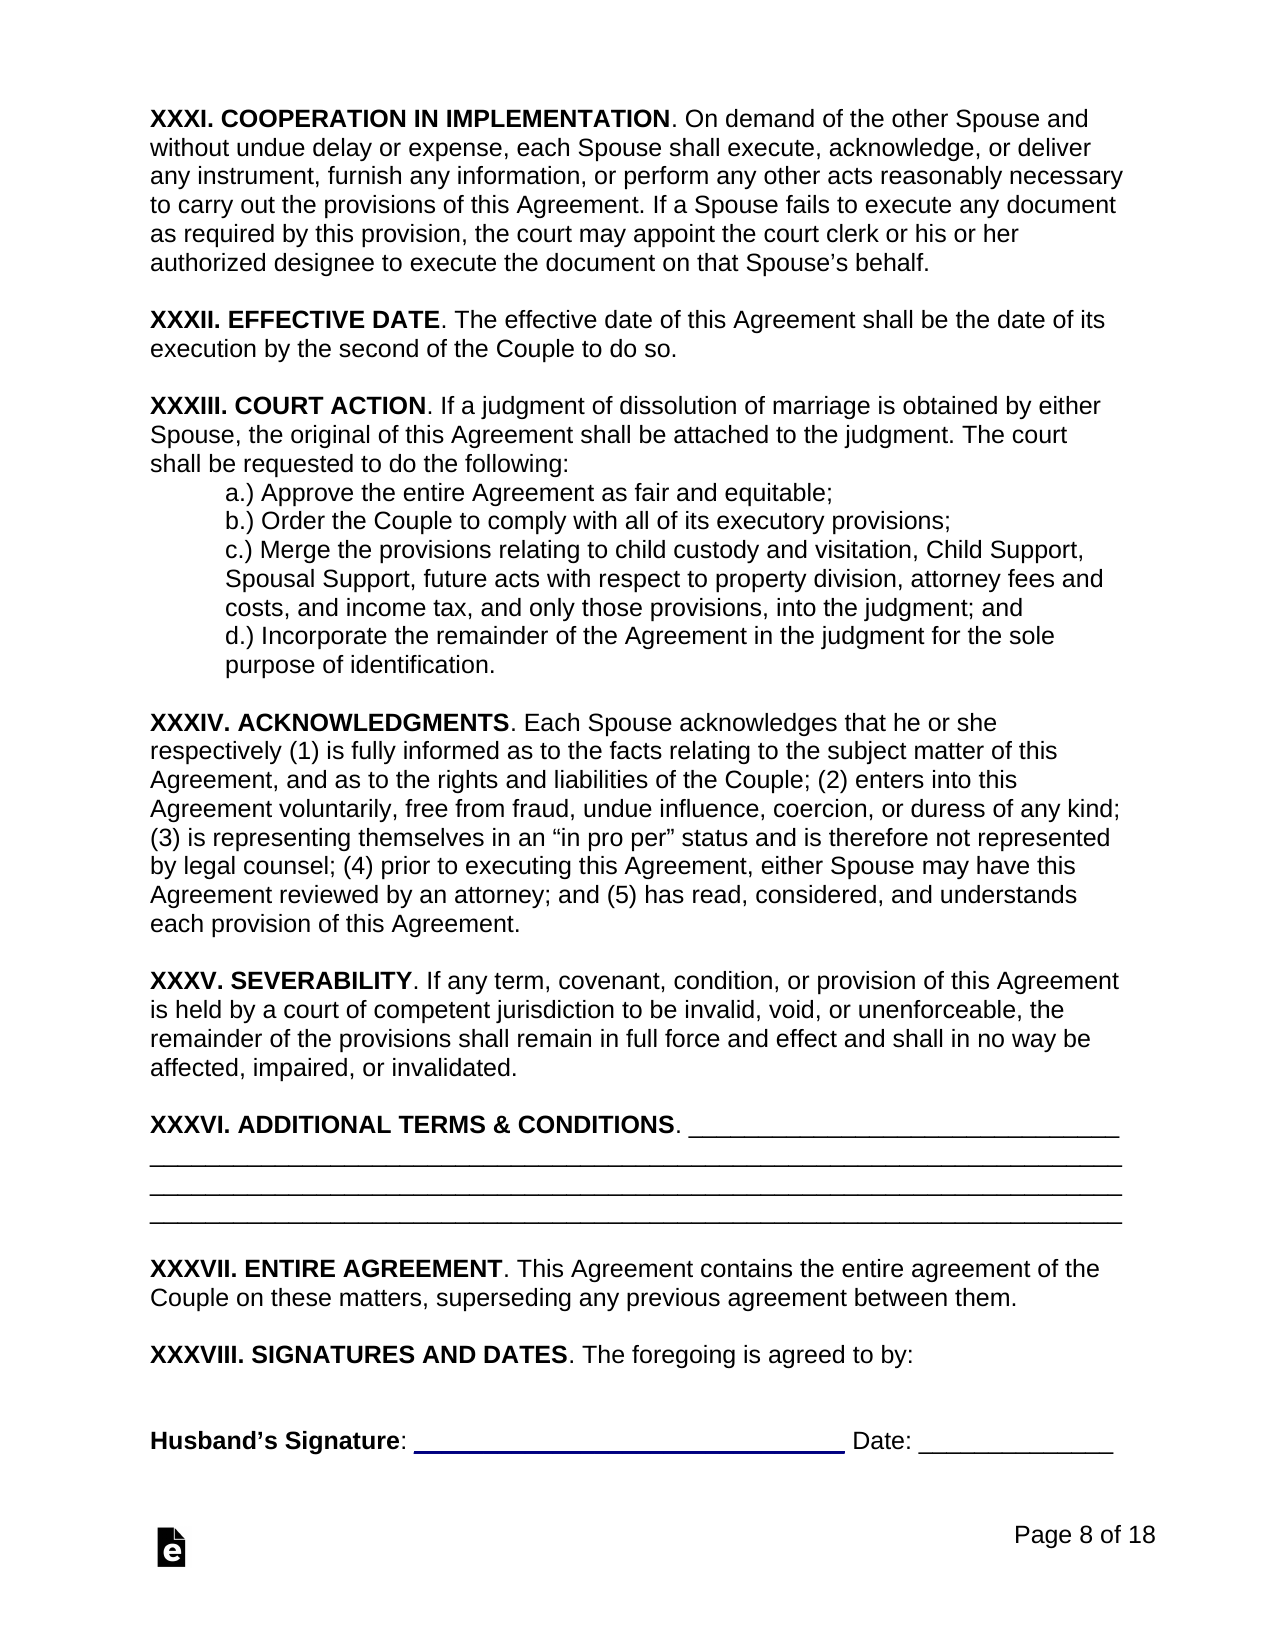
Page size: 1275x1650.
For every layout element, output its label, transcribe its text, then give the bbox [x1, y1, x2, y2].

text XXXII. EFFECTIVE DATE. The effective date of this Agreement shall be the date of its execution by the second of the Couple to do so. [150, 305, 1125, 362]
text XXXIII. COURT ACTION. If a judgment of dissolution of marriage is obtained by either Spouse, the original of this Agreement shall be attached to the judgment. The court shall be requested to do the following: [150, 391, 1125, 477]
text XXXIV. ACKNOWLEDGMENTS. Each Spouse acknowledges that he or she respectively (1) is fully informed as to the facts relating to the subject matter of this Agreement, and as to the rights and liabilities of the Couple; (2) enters into this Agreement voluntarily, free from fraud, undue influence, coercion, or duress of any kind; (3) is representing themselves in an “in pro per” status and is therefore not represented by legal counsel; (4) prior to executing this Agreement, either Spouse may have this Agreement reviewed by an attorney; and (5) has read, considered, and understands each provision of this Agreement. [150, 707, 1125, 937]
text XXXV. SEVERABILITY. If any term, covenant, condition, or provision of this Agreement is held by a court of competent jurisdiction to be invalid, void, or unenforceable, the remainder of the provisions shall remain in full force and effect and shall in no way be affected, impaired, or invalidated. [150, 966, 1125, 1081]
text b.) Order the Couple to comply with all of its executory provisions; [225, 506, 1125, 535]
text a.) Approve the entire Agreement as fair and equitable; [225, 477, 1125, 506]
text XXXVIII. SIGNATURES AND DATES. The foregoing is agreed to by: [150, 1340, 1125, 1369]
text c.) Merge the provisions relating to child custody and visitation, Child Support, Spousal Support, future acts with respect to property division, attorney fees and costs, and income tax, and only those provisions, into the judgment; and [225, 535, 1125, 621]
text XXXVI. ADDITIONAL TERMS & CONDITIONS. _______________________________ [150, 1110, 1125, 1139]
text XXXI. COOPERATION IN IMPLEMENTATION. On demand of the other Spouse and without undue delay or expense, each Spouse shall execute, acknowledge, or deliver any instrument, furnish any information, or perform any other acts reasonably necessary to carry out the provisions of this Agreement. If a Spouse fails to execute any document as required by this provision, the court may appoint the court clerk or his or her authorized designee to execute the document on that Spouse’s behalf. [150, 104, 1125, 276]
text d.) Incorporate the remainder of the Agreement in the judgment for the sole purpose of identification. [225, 621, 1125, 679]
text __________________________________________________________________________________________________________________________________________________________________________________________________________________ [150, 1139, 1125, 1225]
text XXXVII. ENTIRE AGREEMENT. This Agreement contains the entire agreement of the Couple on these matters, superseding any previous agreement between them. [150, 1254, 1125, 1311]
text Husband’s Signature: _______________________________ Date: ______________ [150, 1426, 1125, 1455]
